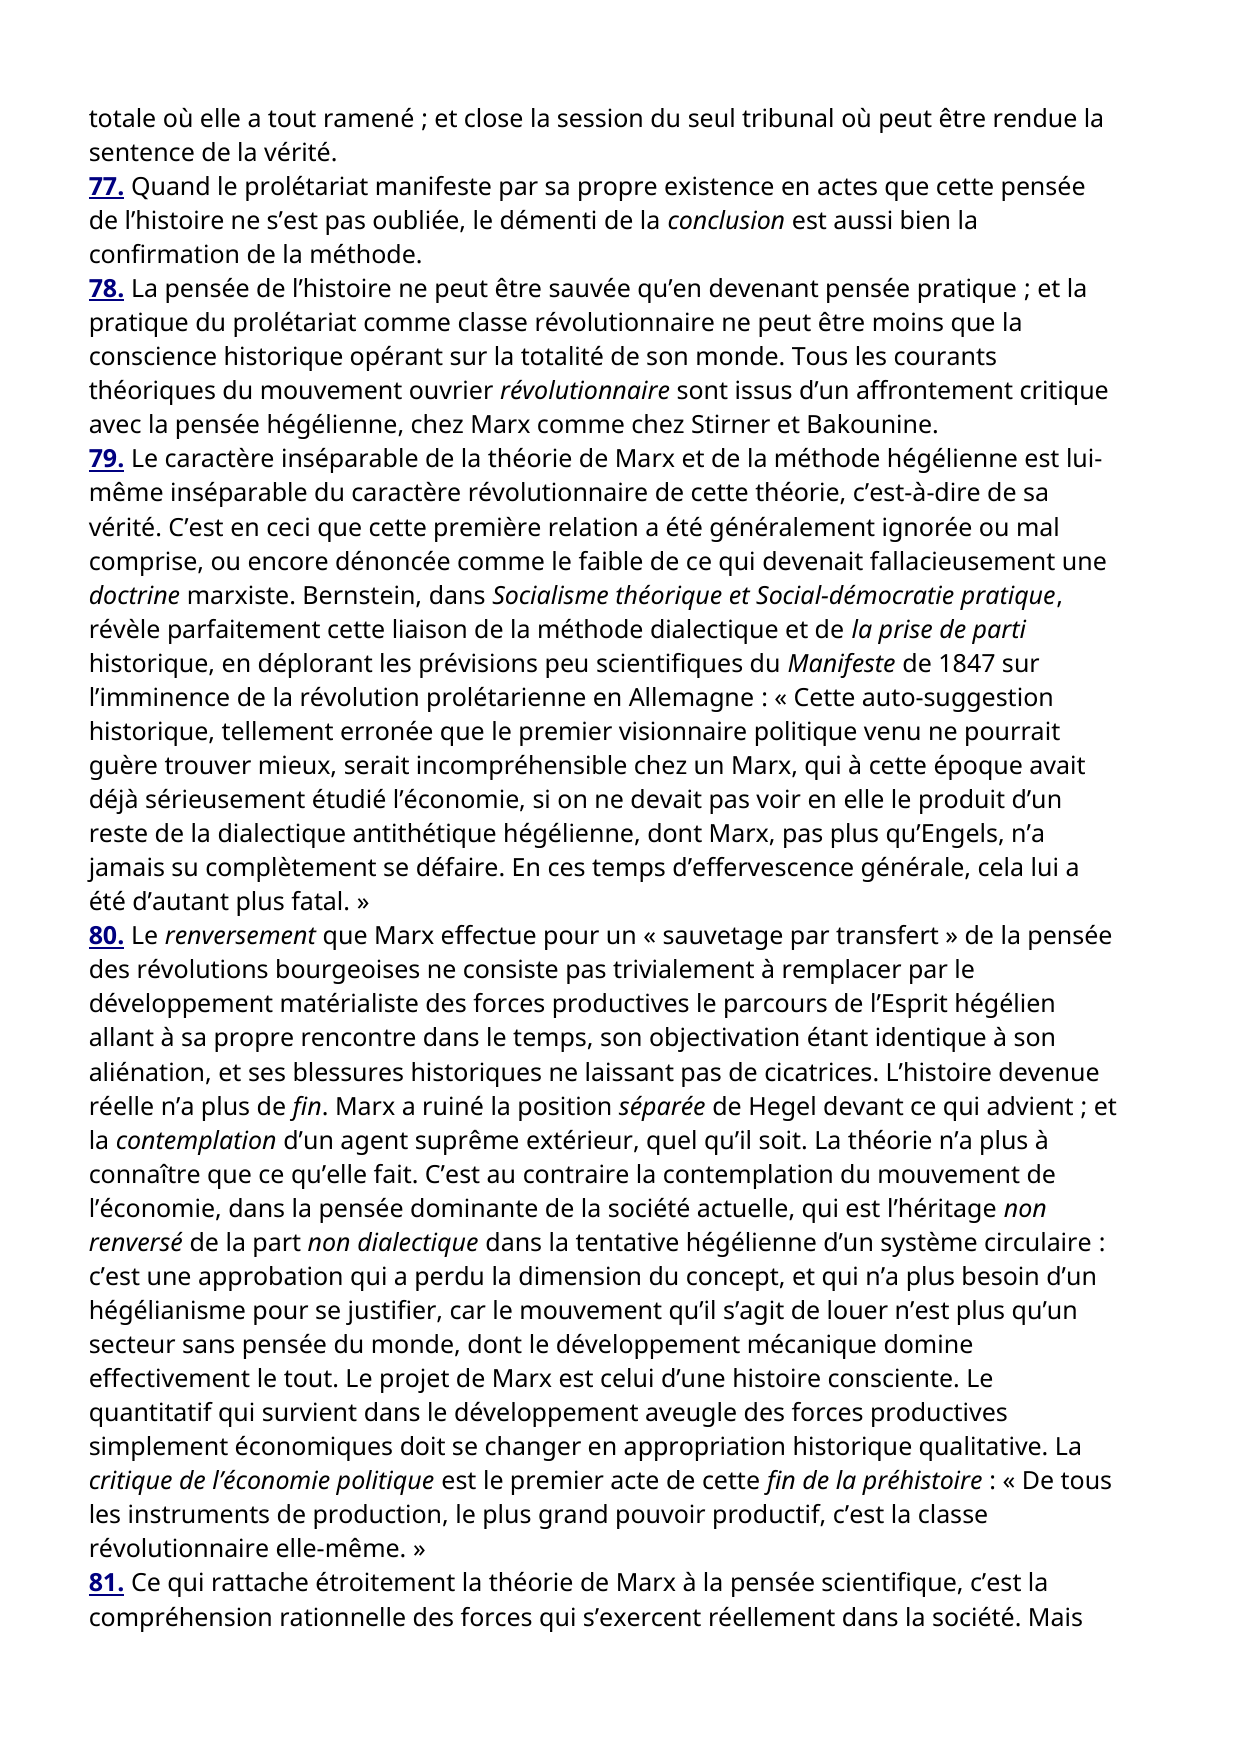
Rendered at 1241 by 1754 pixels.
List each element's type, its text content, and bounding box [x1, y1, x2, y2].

text 77. Quand le prolétariat manifeste par sa propre existence en actes que cette pensée de l’histoire ne s’est pas oubliée, le démenti de la conclusion est aussi bien la confirmation de la méthode. [88, 168, 1122, 271]
text 79. Le caractère inséparable de la théorie de Marx et de la méthode hégélienne est lui-même inséparable du caractère révolutionnaire de cette théorie, c’est-à-dire de sa vérité. C’est en ceci que cette première relation a été généralement ignorée ou mal comprise, ou encore dénoncée comme le faible de ce qui devenait fallacieusement une doctrine marxiste. Bernstein, dans Socialisme théorique et Social-démocratie pratique, révèle parfaitement cette liaison de la méthode dialectique et de la prise de parti historique, en déplorant les prévisions peu scientifiques du Manifeste de 1847 sur l’imminence de la révolution prolétarienne en Allemagne : « Cette auto-suggestion historique, tellement erronée que le premier visionnaire politique venu ne pourrait guère trouver mieux, serait incompréhensible chez un Marx, qui à cette époque avait déjà sérieusement étudié l’économie, si on ne devait pas voir en elle le produit d’un reste de la dialectique antithétique hégélienne, dont Marx, pas plus qu’Engels, n’a jamais su complètement se défaire. En ces temps d’effervescence générale, cela lui a été d’autant plus fatal. » [88, 441, 1122, 918]
text 80. Le renversement que Marx effectue pour un « sauvetage par transfert » de la pensée des révolutions bourgeoises ne consiste pas trivialement à remplacer par le développement matérialiste des forces productives le parcours de l’Esprit hégélien allant à sa propre rencontre dans le temps, son objectivation étant identique à son aliénation, et ses blessures historiques ne laissant pas de cicatrices. L’histoire devenue réelle n’a plus de fin. Marx a ruiné la position séparée de Hegel devant ce qui advient ; et la contemplation d’un agent suprême extérieur, quel qu’il soit. La théorie n’a plus à connaître que ce qu’elle fait. C’est au contraire la contemplation du mouvement de l’économie, dans la pensée dominante de la société actuelle, qui est l’héritage non renversé de la part non dialectique dans la tentative hégélienne d’un système circulaire : c’est une approbation qui a perdu la dimension du concept, et qui n’a plus besoin d’un hégélianisme pour se justifier, car le mouvement qu’il s’agit de louer n’est plus qu’un secteur sans pensée du monde, dont le développement mécanique domine effectivement le tout. Le projet de Marx est celui d’une histoire consciente. Le quantitatif qui survient dans le développement aveugle des forces productives simplement économiques doit se changer en appropriation historique qualitative. La critique de l’économie politique est le premier acte de cette fin de la préhistoire : « De tous les instruments de production, le plus grand pouvoir productif, c’est la classe révolutionnaire elle-même. » [88, 918, 1122, 1565]
text 81. Ce qui rattache étroitement la théorie de Marx à la pensée scientifique, c’est la compréhension rationnelle des forces qui s’exercent réellement dans la société. Mais [88, 1565, 1122, 1633]
text 78. La pensée de l’histoire ne peut être sauvée qu’en devenant pensée pratique ; et la pratique du prolétariat comme classe révolutionnaire ne peut être moins que la conscience historique opérant sur la totalité de son monde. Tous les courants théoriques du mouvement ouvrier révolutionnaire sont issus d’un affrontement critique avec la pensée hégélienne, chez Marx comme chez Stirner et Bakounine. [88, 271, 1122, 441]
text totale où elle a tout ramené ; et close la session du seul tribunal où peut être rendue la sentence de la vérité. [88, 100, 1122, 168]
